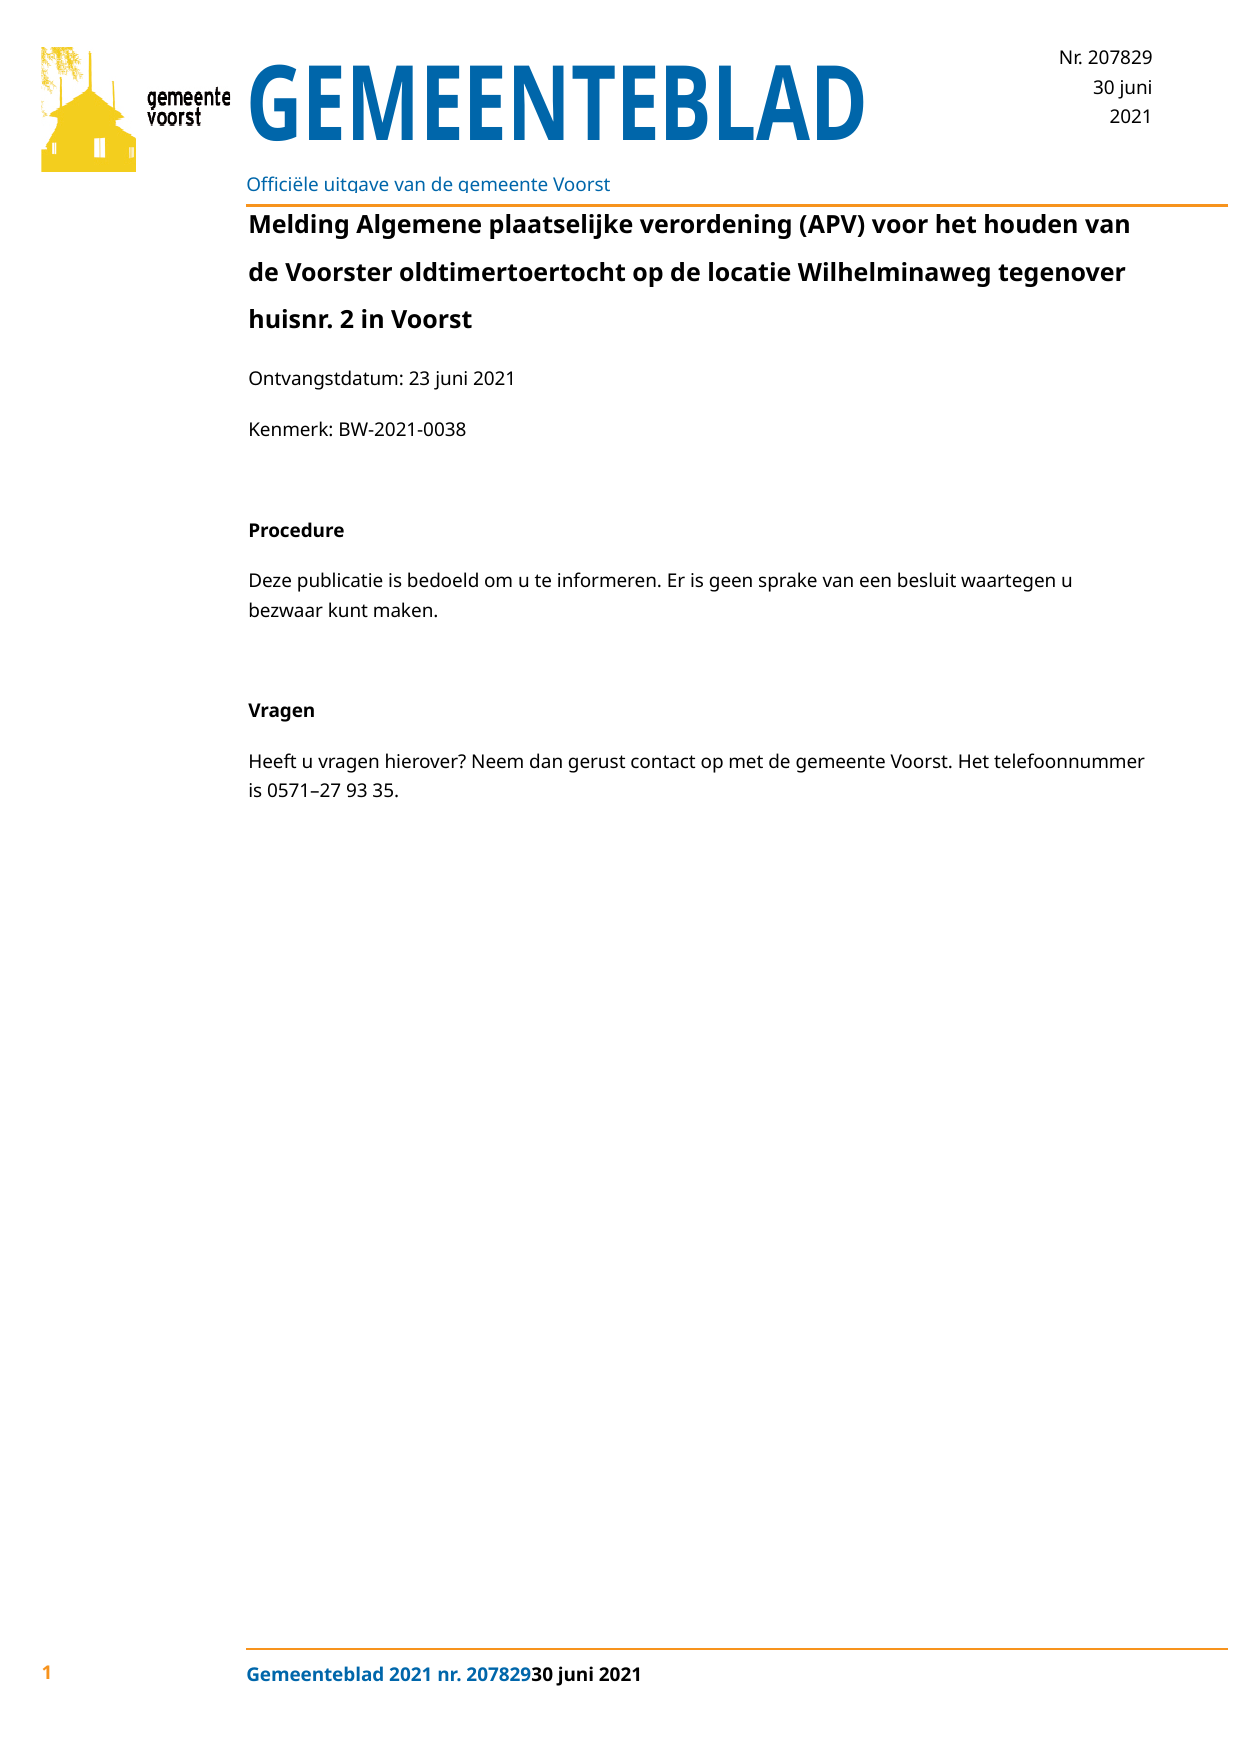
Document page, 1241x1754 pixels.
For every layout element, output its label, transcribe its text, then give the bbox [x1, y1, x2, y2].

text Procedure [248, 517, 1152, 542]
text Melding Algemene plaatselijke verordening (APV) voor het houden van de Voorster oldtimertoertocht op de locatie Wilhelminaweg tegenover huisnr. 2 in Voorst [248, 207, 1152, 336]
text Vragen [248, 698, 1152, 723]
text Heeft u vragen hierover? Neem dan gerust contact op met de gemeente Voorst. Het telefoonnummer is 0571–27 93 35. [248, 748, 1152, 803]
picture [41, 47, 231, 172]
text Kenmerk: BW-2021-0038 [248, 416, 1152, 442]
text Ontvangstdatum: 23 juni 2021 [248, 366, 1152, 391]
text Deze publicatie is bedoeld om u te informeren. Er is geen sprake van een besluit waartegen u bezwaar kunt maken. [248, 567, 1152, 622]
